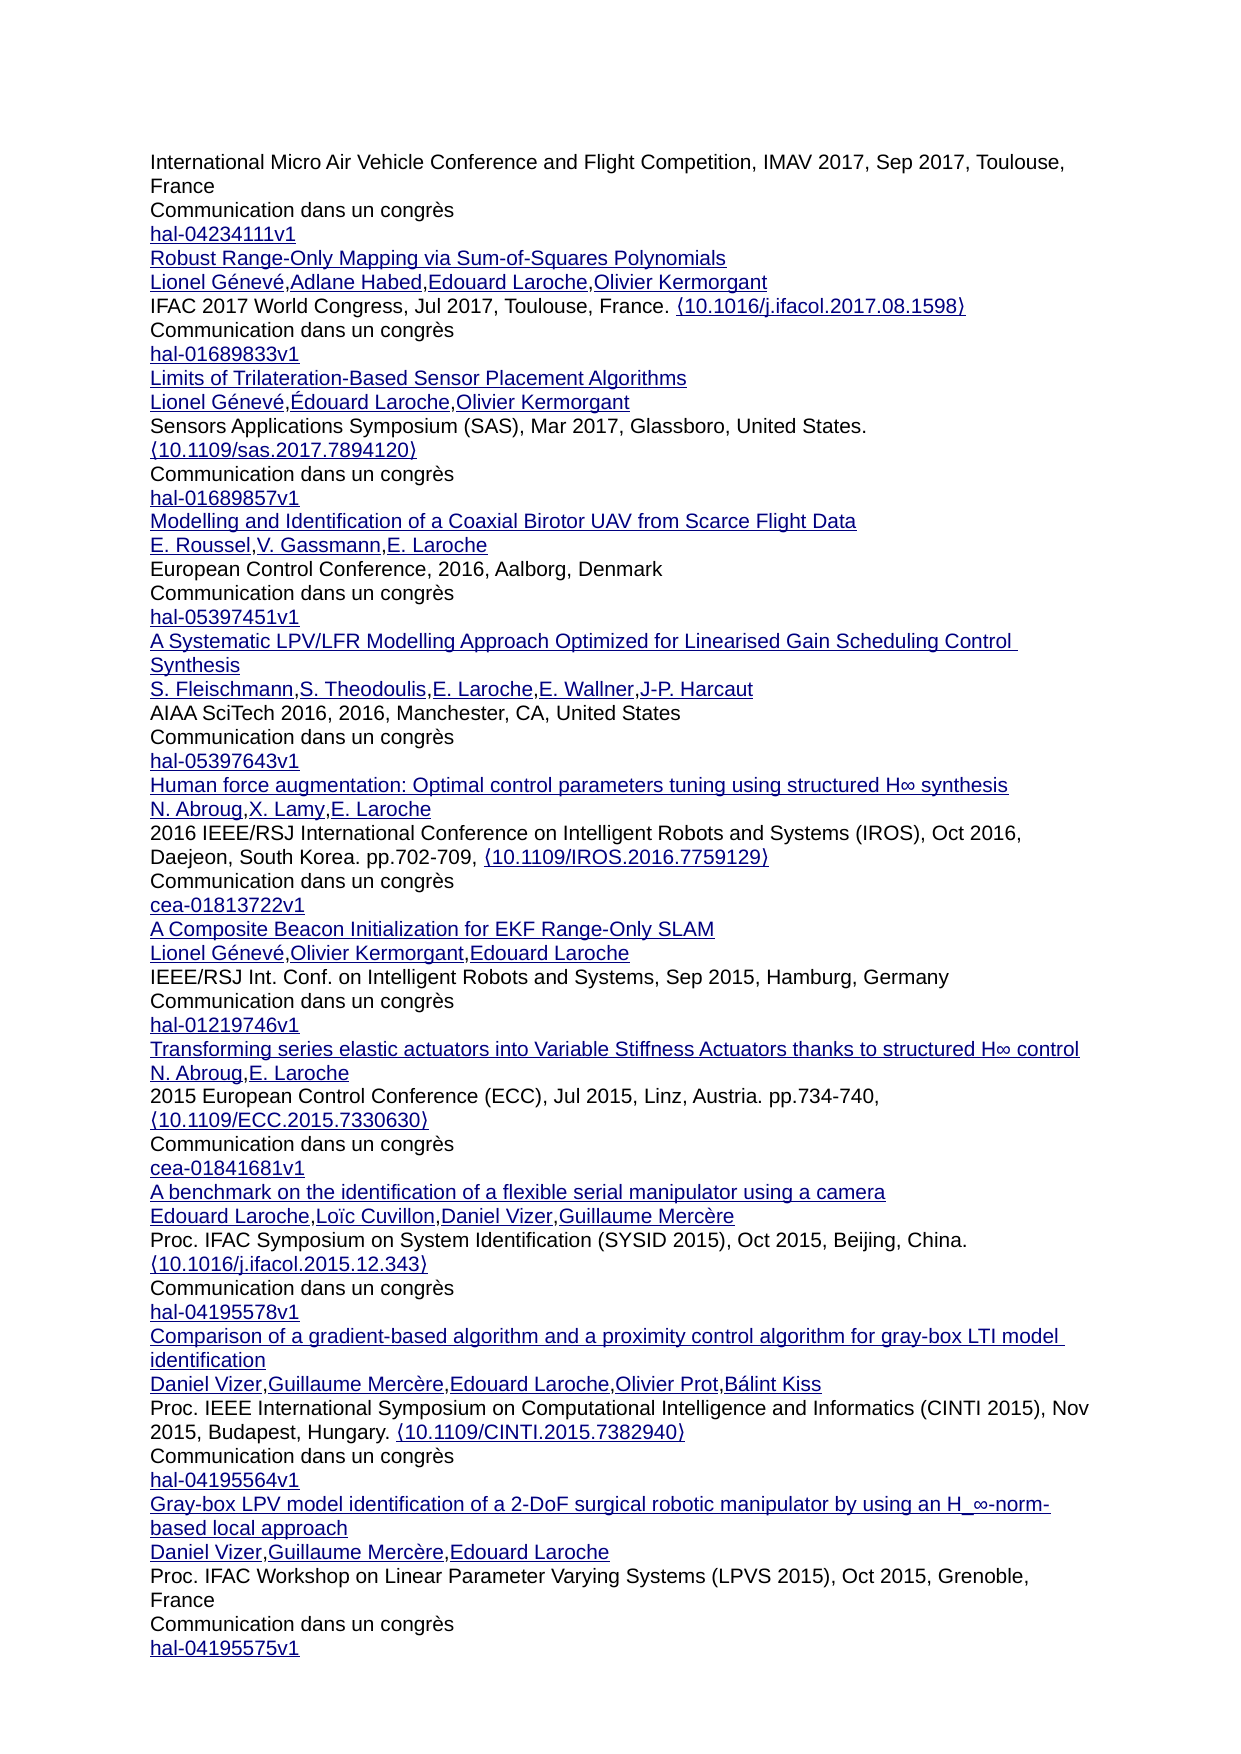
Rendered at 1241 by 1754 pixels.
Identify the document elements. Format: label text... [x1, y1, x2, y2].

table_cell Modelling and Identification of a Coaxial Birotor UAV from Scarce Flight Data E. Roussel,V. Gassmann,E. Laroche European Control Conference, 2016, Aalborg, Denmark Communication dans un congrès hal-05397451v1 [150, 509, 1090, 629]
table_cell Transforming series elastic actuators into Variable Stiffness Actuators thanks to structured H∞ control N. Abroug,E. Laroche 2015 European Control Conference (ECC), Jul 2015, Linz, Austria. pp.734-740, ⟨10.1109/ECC.2015.7330630⟩ Communication dans un congrès cea-01841681v1 [150, 1036, 1090, 1180]
table_cell A Composite Beacon Initialization for EKF Range-Only SLAM Lionel Génevé,Olivier Kermorgant,Edouard Laroche IEEE/RSJ Int. Conf. on Intelligent Robots and Systems, Sep 2015, Hamburg, Germany Communication dans un congrès hal-01219746v1 [150, 917, 1090, 1036]
table_cell A Systematic LPV/LFR Modelling Approach Optimized for Linearised Gain Scheduling Control Synthesis S. Fleischmann,S. Theodoulis,E. Laroche,E. Wallner,J-P. Harcaut AIAA SciTech 2016, 2016, Manchester, CA, United States Communication dans un congrès hal-05397643v1 [150, 629, 1090, 773]
table_cell Gray-box LPV model identification of a 2-DoF surgical robotic manipulator by using an H_∞-norm-based local approach Daniel Vizer,Guillaume Mercère,Edouard Laroche Proc. IFAC Workshop on Linear Parameter Varying Systems (LPVS 2015), Oct 2015, Grenoble, France Communication dans un congrès hal-04195575v1 [150, 1492, 1090, 1659]
table_cell Limits of Trilateration-Based Sensor Placement Algorithms Lionel Génevé,Édouard Laroche,Olivier Kermorgant Sensors Applications Symposium (SAS), Mar 2017, Glassboro, United States. ⟨10.1109/sas.2017.7894120⟩ Communication dans un congrès hal-01689857v1 [150, 366, 1090, 509]
table_cell Comparison of a gradient-based algorithm and a proximity control algorithm for gray-box LTI model identification Daniel Vizer,Guillaume Mercère,Edouard Laroche,Olivier Prot,Bálint Kiss Proc. IEEE International Symposium on Computational Intelligence and Informatics (CINTI 2015), Nov 2015, Budapest, Hungary. ⟨10.1109/CINTI.2015.7382940⟩ Communication dans un congrès hal-04195564v1 [150, 1324, 1090, 1492]
table_cell A benchmark on the identification of a flexible serial manipulator using a camera Edouard Laroche,Loïc Cuvillon,Daniel Vizer,Guillaume Mercère Proc. IFAC Symposium on System Identification (SYSID 2015), Oct 2015, Beijing, China. ⟨10.1016/j.ifacol.2015.12.343⟩ Communication dans un congrès hal-04195578v1 [150, 1180, 1090, 1324]
table_cell International Micro Air Vehicle Conference and Flight Competition, IMAV 2017, Sep 2017, Toulouse, France Communication dans un congrès hal-04234111v1 [150, 150, 1090, 246]
table_cell Human force augmentation: Optimal control parameters tuning using structured H∞ synthesis N. Abroug,X. Lamy,E. Laroche 2016 IEEE/RSJ International Conference on Intelligent Robots and Systems (IROS), Oct 2016, Daejeon, South Korea. pp.702-709, ⟨10.1109/IROS.2016.7759129⟩ Communication dans un congrès cea-01813722v1 [150, 773, 1090, 917]
table_cell Robust Range-Only Mapping via Sum-of-Squares Polynomials Lionel Génevé,Adlane Habed,Edouard Laroche,Olivier Kermorgant IFAC 2017 World Congress, Jul 2017, Toulouse, France. ⟨10.1016/j.ifacol.2017.08.1598⟩ Communication dans un congrès hal-01689833v1 [150, 246, 1090, 366]
